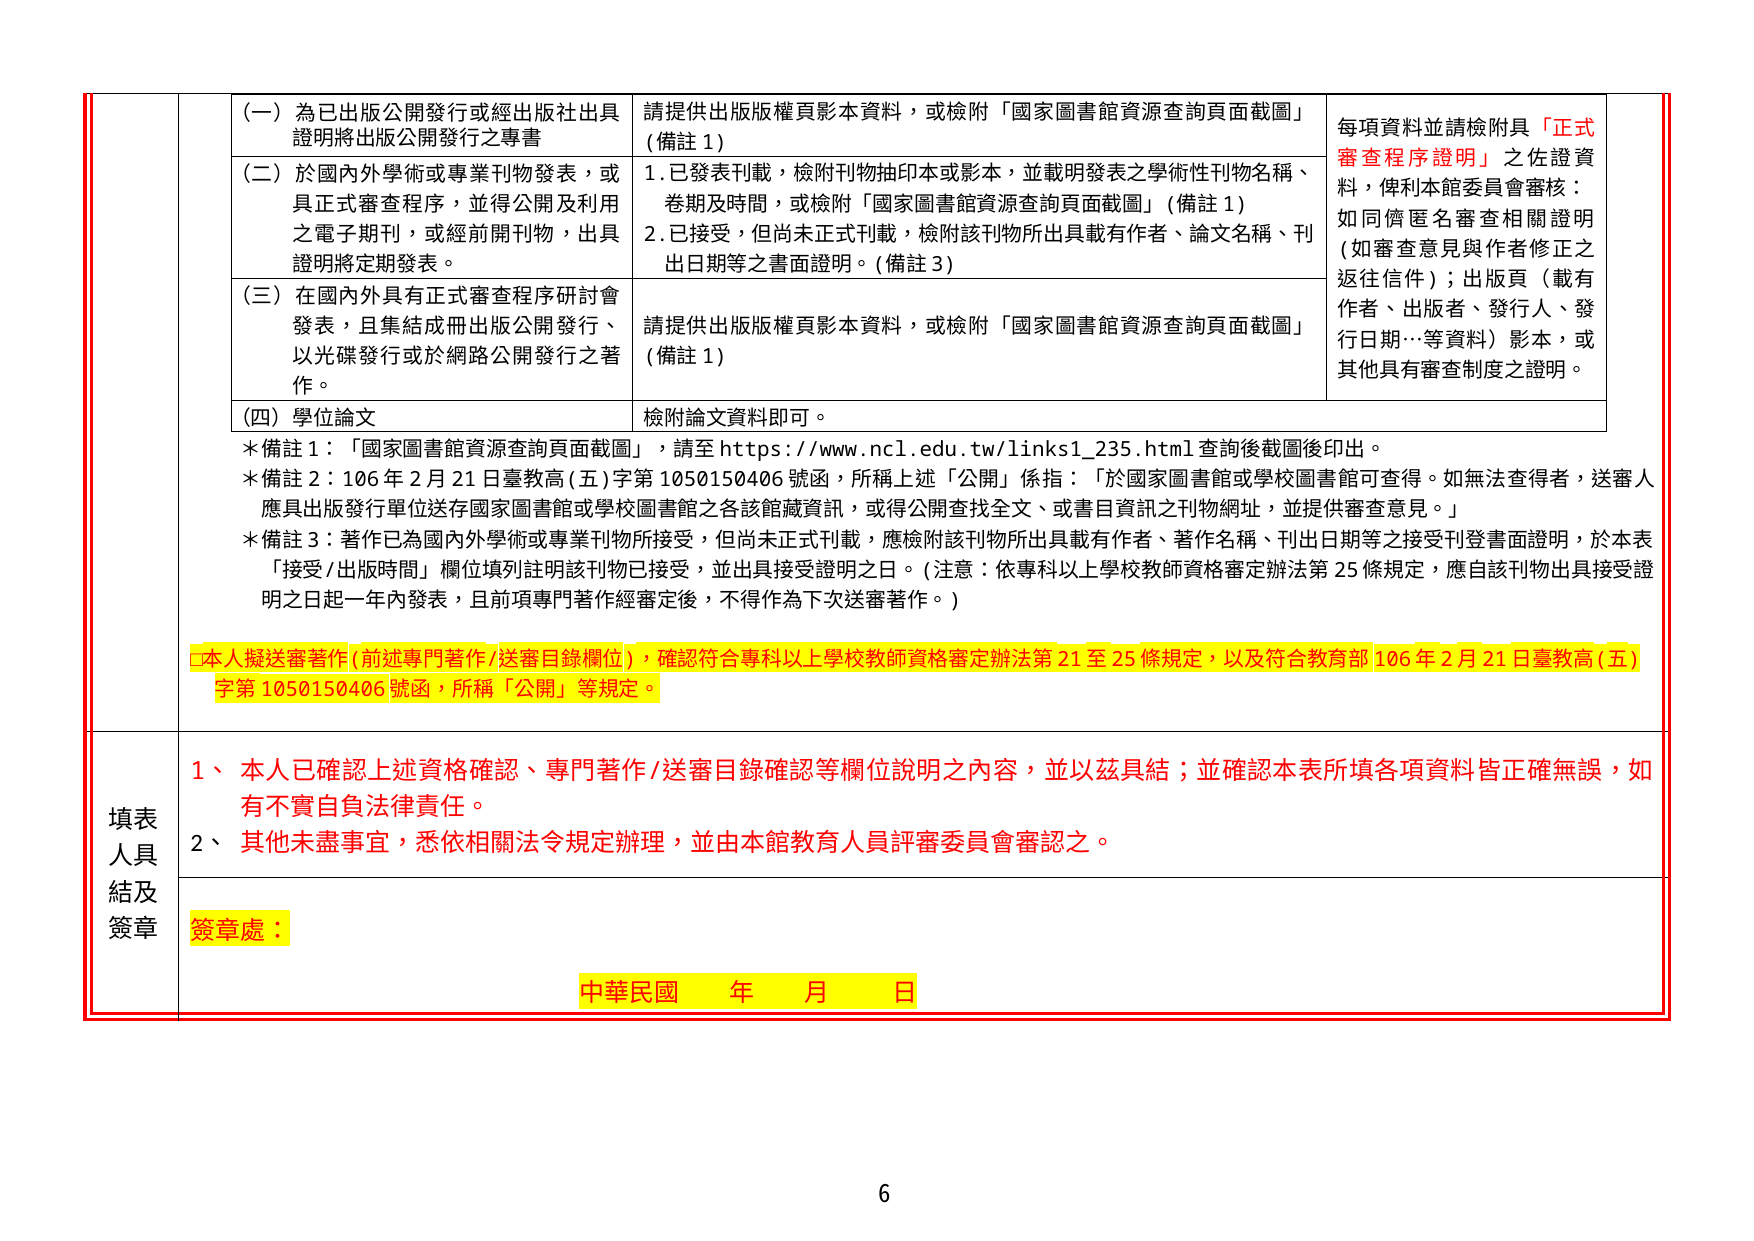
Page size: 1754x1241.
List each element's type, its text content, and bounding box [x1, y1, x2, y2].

table_cell 簽章處： 中華民國 年 月 日 [179, 878, 928, 1012]
table_cell 每項資料並請檢附具「正式審查程序證明」之佐證資料，俾利本館委員會審核： 如同儕匿名審查相關證明(如審查意見與作者修正之返往信件)；出版頁（載有作者、出版者、發行人、發行日期…等資料）影本，或其他具有審查制度之證明。 [1327, 95, 1606, 400]
table_cell [93, 94, 178, 731]
table_cell 1.已發表刊載，檢附刊物抽印本或影本，並載明發表之學術性刊物名稱、卷期及時間，或檢附「國家圖書館資源查詢頁面截圖」(備註1) 2.已接受，但尚未正式刊載，檢附該刊物所出具載有作者、論文名稱、刊出日期等之書面證明。(備註3) [633, 157, 1326, 278]
table_cell 請提供出版版權頁影本資料，或檢附「國家圖書館資源查詢頁面截圖」(備註1) [633, 279, 1326, 400]
table_cell （四）學位論文 [232, 401, 632, 431]
table_cell 填表人具結及簽章 [93, 732, 178, 1012]
table_cell （三）在國內外具有正式審查程序研討會發表，且集結成冊出版公開發行、以光碟發行或於網路公開發行之著作。 [232, 279, 632, 400]
table_cell 請提供出版版權頁影本資料，或檢附「國家圖書館資源查詢頁面截圖」(備註1) [633, 95, 1326, 156]
table_cell （二）於國內外學術或專業刊物發表，或具正式審查程序，並得公開及利用之電子期刊，或經前開刊物，出具證明將定期發表。 [232, 157, 632, 278]
table_cell （一）為已出版公開發行或經出版社出具證明將出版公開發行之專書 [232, 95, 632, 156]
table_cell 本人已確認上述資格確認、專門著作/送審目錄確認等欄位說明之內容，並以茲具結；並確認本表所填各項資料皆正確無誤，如有不實自負法律責任。 其他未盡事宜，悉依相關法令規定辦理，並由本館教育人員評審委員會審認之。 [179, 732, 1662, 877]
table_cell [928, 878, 1662, 1012]
table_cell 檢附論文資料即可。 [633, 401, 1606, 431]
table_cell ＊備註1：「國家圖書館資源查詢頁面截圖」，請至https://www.ncl.edu.tw/links1_235.html查詢後截圖後印出。 ＊備註2：106年2月21日臺教高(五)字第1050150406號函，所稱上述「公開」係指：「於國家圖書館或學校圖書館可查得。如無法查得者，送審人應具出版發行單位送存國家圖書館或學校圖書館之各該館藏資訊，或得公開查找全文、或書目資訊之刊物網址，並提供審查意見。」 ＊備註3：著作已為國內外學術或專業刊物所接受，但尚未正式刊載，應檢附該刊物所出具載有作者、著作名稱、刊出日期等之接受刊登書面證明，於本表「接受/出版時間」欄位填列註明該刊物已接受，並出具接受證明之日。(注意：依專科以上學校教師資格審定辦法第25條規定，應自該刊物出具接受證明之日起一年內發表，且前項專門著作經審定後，不得作為下次送審著作。) □本人擬送審著作(前述專門著作/送審目錄欄位)，確認符合專科以上學校教師資格審定辦法第21至25條規定，以及符合教育部106年2月21日臺教高(五)字第1050150406號函，所稱「公開」等規定。 [179, 94, 1662, 731]
